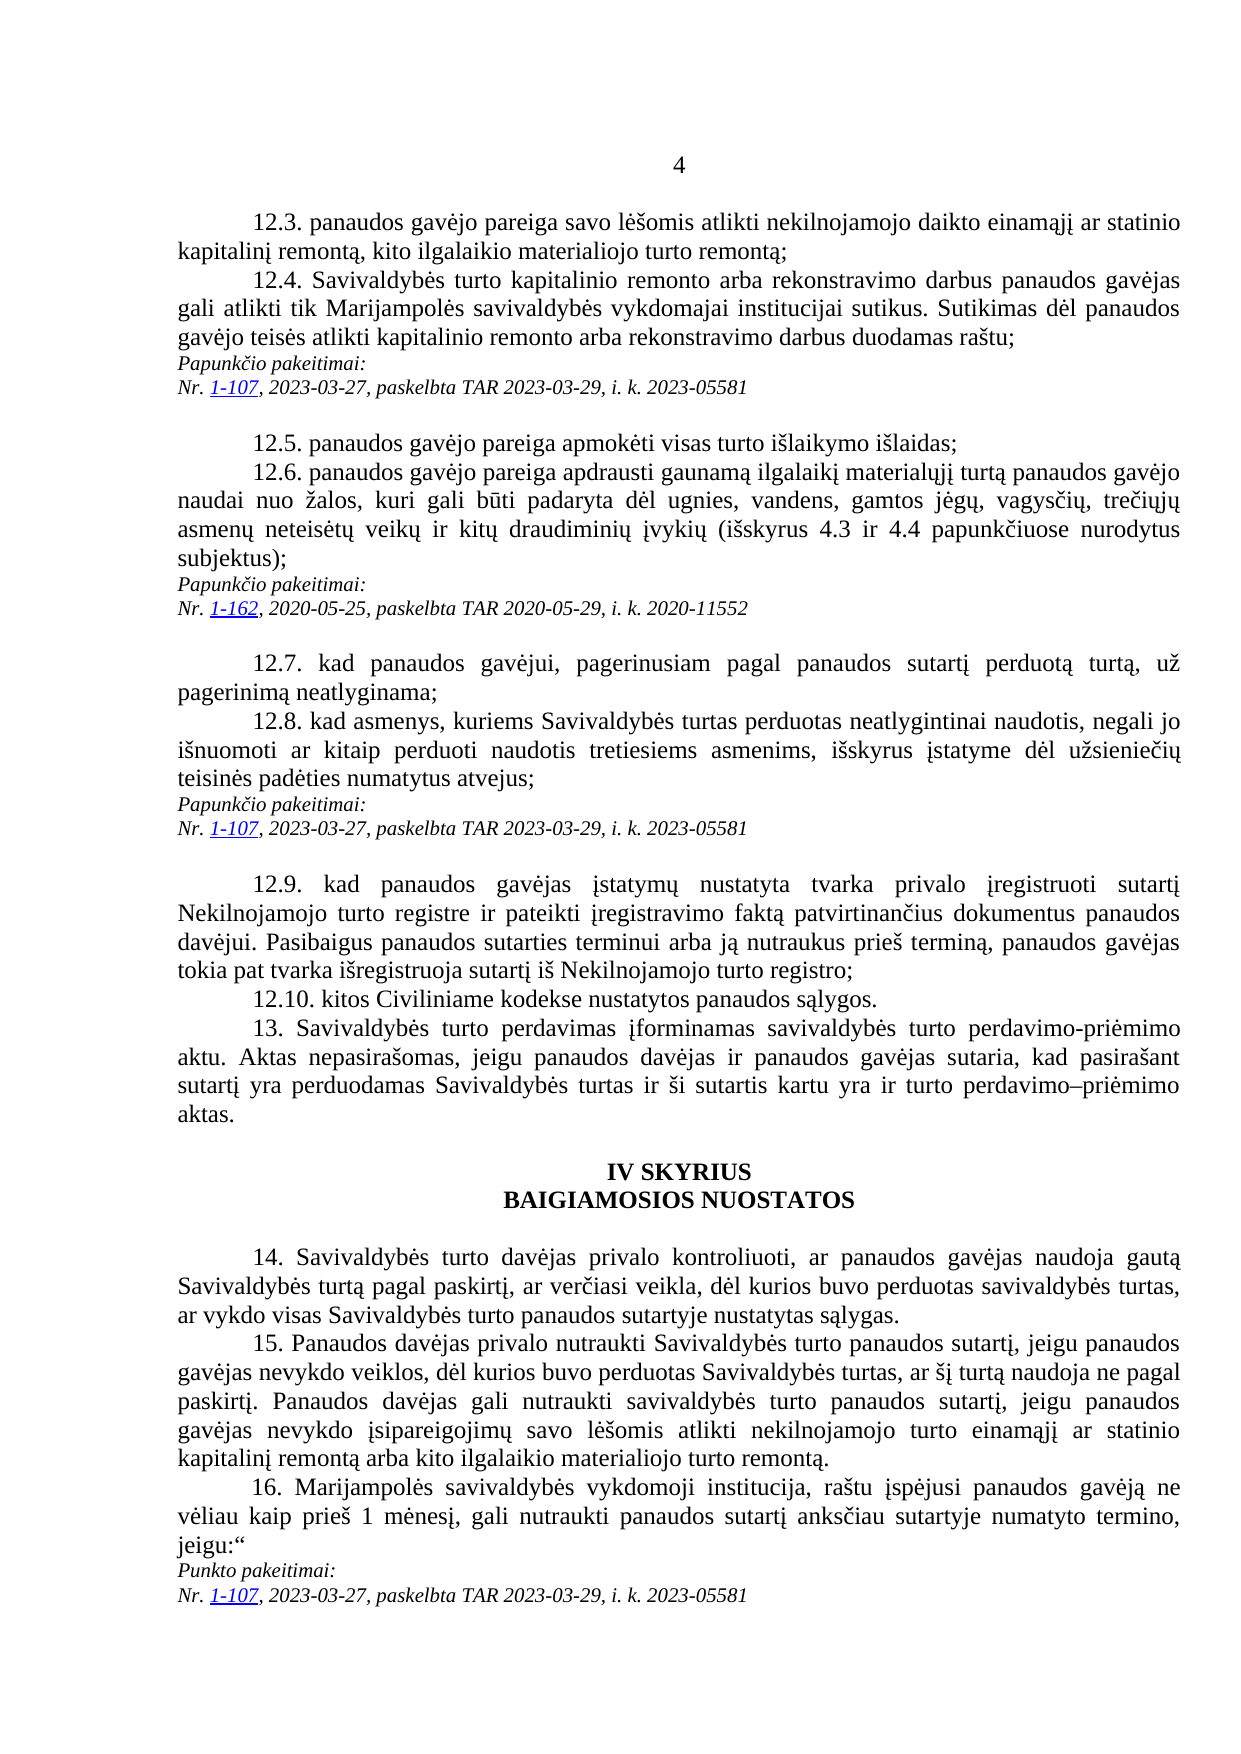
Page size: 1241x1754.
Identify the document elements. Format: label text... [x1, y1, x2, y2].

text 12.5. panaudos gavėjo pareiga apmokėti visas turto išlaikymo išlaidas; [177, 428, 1181, 457]
text 15. Panaudos davėjas privalo nutraukti Savivaldybės turto panaudos sutartį, jeigu panaudos gavėjas nevykdo veiklos, dėl kurios buvo perduotas Savivaldybės turtas, ar šį turtą naudoja ne pagal paskirtį. Panaudos davėjas gali nutraukti savivaldybės turto panaudos sutartį, jeigu panaudos gavėjas nevykdo įsipareigojimų savo lėšomis atlikti nekilnojamojo turto einamąjį ar statinio kapitalinį remontą arba kito ilgalaikio materialiojo turto remontą. [177, 1328, 1181, 1472]
text Punkto pakeitimai: [177, 1558, 1181, 1582]
text 12.9. kad panaudos gavėjas įstatymų nustatyta tvarka privalo įregistruoti sutartį Nekilnojamojo turto registre ir pateikti įregistravimo faktą patvirtinančius dokumentus panaudos davėjui. Pasibaigus panaudos sutarties terminui arba ją nutraukus prieš terminą, panaudos gavėjas tokia pat tvarka išregistruoja sutartį iš Nekilnojamojo turto registro; [177, 869, 1181, 984]
text 12.7. kad panaudos gavėjui, pagerinusiam pagal panaudos sutartį perduotą turtą, už pagerinimą neatlyginama; [177, 648, 1181, 706]
text Papunkčio pakeitimai: [177, 572, 1181, 596]
text 12.6. panaudos gavėjo pareiga apdrausti gaunamą ilgalaikį materialųjį turtą panaudos gavėjo naudai nuo žalos, kuri gali būti padaryta dėl ugnies, vandens, gamtos jėgų, vagysčių, trečiųjų asmenų neteisėtų veikų ir kitų draudiminių įvykių (išskyrus 4.3 ir 4.4 papunkčiuose nurodytus subjektus); [177, 457, 1181, 572]
text 12.10. kitos Civiliniame kodekse nustatytos panaudos sąlygos. [177, 984, 1181, 1013]
text Papunkčio pakeitimai: [177, 792, 1181, 816]
text 12.3. panaudos gavėjo pareiga savo lėšomis atlikti nekilnojamojo daikto einamąjį ar statinio kapitalinį remontą, kito ilgalaikio materialiojo turto remontą; [177, 207, 1181, 265]
text Nr. 1-107, 2023-03-27, paskelbta TAR 2023-03-29, i. k. 2023-05581 [177, 375, 1181, 399]
text 16. Marijampolės savivaldybės vykdomoji institucija, raštu įspėjusi panaudos gavėją ne vėliau kaip prieš 1 mėnesį, gali nutraukti panaudos sutartį anksčiau sutartyje numatyto termino, jeigu:“ [177, 1472, 1181, 1558]
text 14. Savivaldybės turto davėjas privalo kontroliuoti, ar panaudos gavėjas naudoja gautą Savivaldybės turtą pagal paskirtį, ar verčiasi veikla, dėl kurios buvo perduotas savivaldybės turtas, ar vykdo visas Savivaldybės turto panaudos sutartyje nustatytas sąlygas. [177, 1242, 1181, 1328]
text Nr. 1-107, 2023-03-27, paskelbta TAR 2023-03-29, i. k. 2023-05581 [177, 1582, 1181, 1607]
text 13. Savivaldybės turto perdavimas įforminamas savivaldybės turto perdavimo-priėmimo aktu. Aktas nepasirašomas, jeigu panaudos davėjas ir panaudos gavėjas sutaria, kad pasirašant sutartį yra perduodamas Savivaldybės turtas ir ši sutartis kartu yra ir turto perdavimo–priėmimo aktas. [177, 1013, 1181, 1128]
text 12.8. kad asmenys, kuriems Savivaldybės turtas perduotas neatlygintinai naudotis, negali jo išnuomoti ar kitaip perduoti naudotis tretiesiems asmenims, išskyrus įstatyme dėl užsieniečių teisinės padėties numatytus atvejus; [177, 706, 1181, 792]
text IV SKYRIUS [177, 1157, 1181, 1185]
text BAIGIAMOSIOS NUOSTATOS [177, 1185, 1181, 1214]
text Nr. 1-107, 2023-03-27, paskelbta TAR 2023-03-29, i. k. 2023-05581 [177, 816, 1181, 840]
text Nr. 1-162, 2020-05-25, paskelbta TAR 2020-05-29, i. k. 2020-11552 [177, 596, 1181, 620]
text 12.4. Savivaldybės turto kapitalinio remonto arba rekonstravimo darbus panaudos gavėjas gali atlikti tik Marijampolės savivaldybės vykdomajai institucijai sutikus. Sutikimas dėl panaudos gavėjo teisės atlikti kapitalinio remonto arba rekonstravimo darbus duodamas raštu; [177, 265, 1181, 351]
text Papunkčio pakeitimai: [177, 351, 1181, 375]
